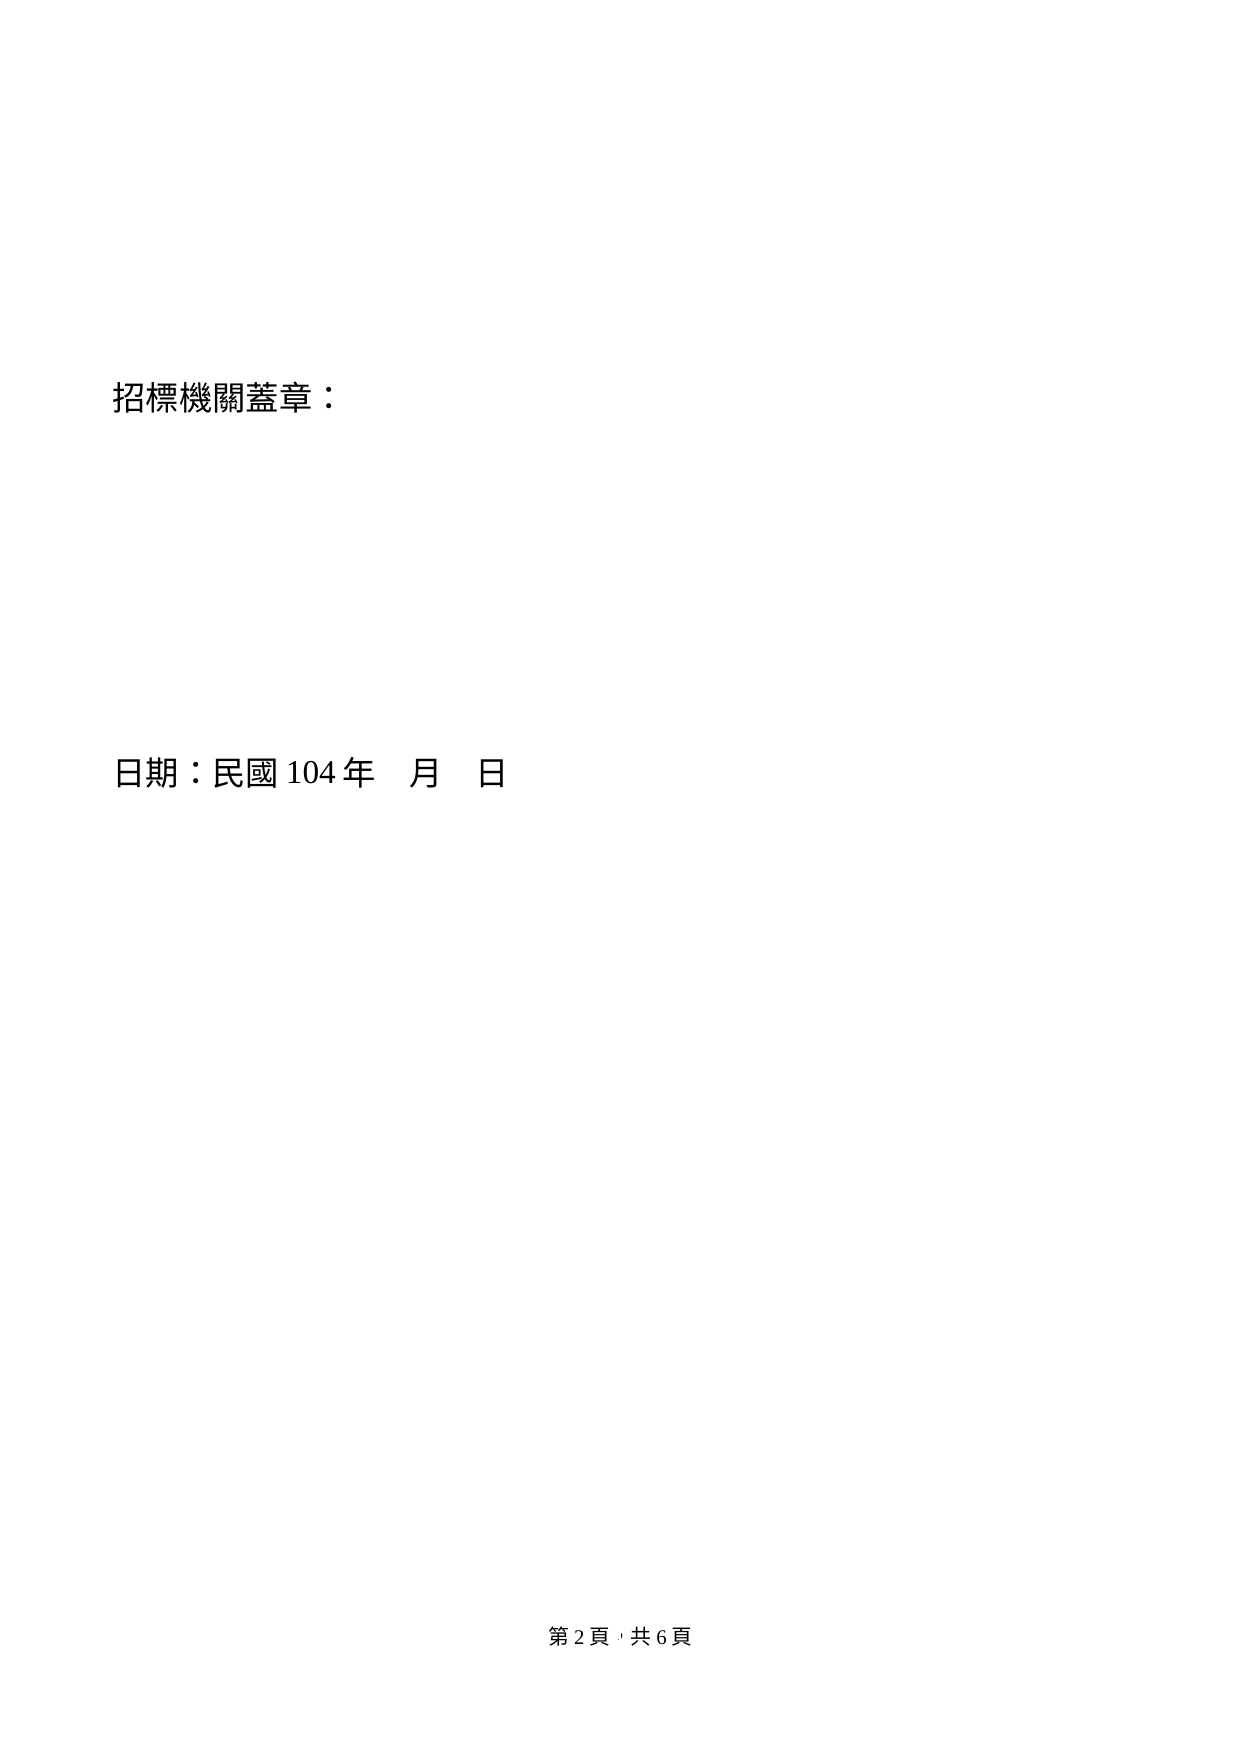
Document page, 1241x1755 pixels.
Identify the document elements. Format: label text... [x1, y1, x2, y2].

text 日期：民國104年 月 日 [112, 729, 1128, 792]
text 招標機關蓋章： [112, 354, 1128, 417]
